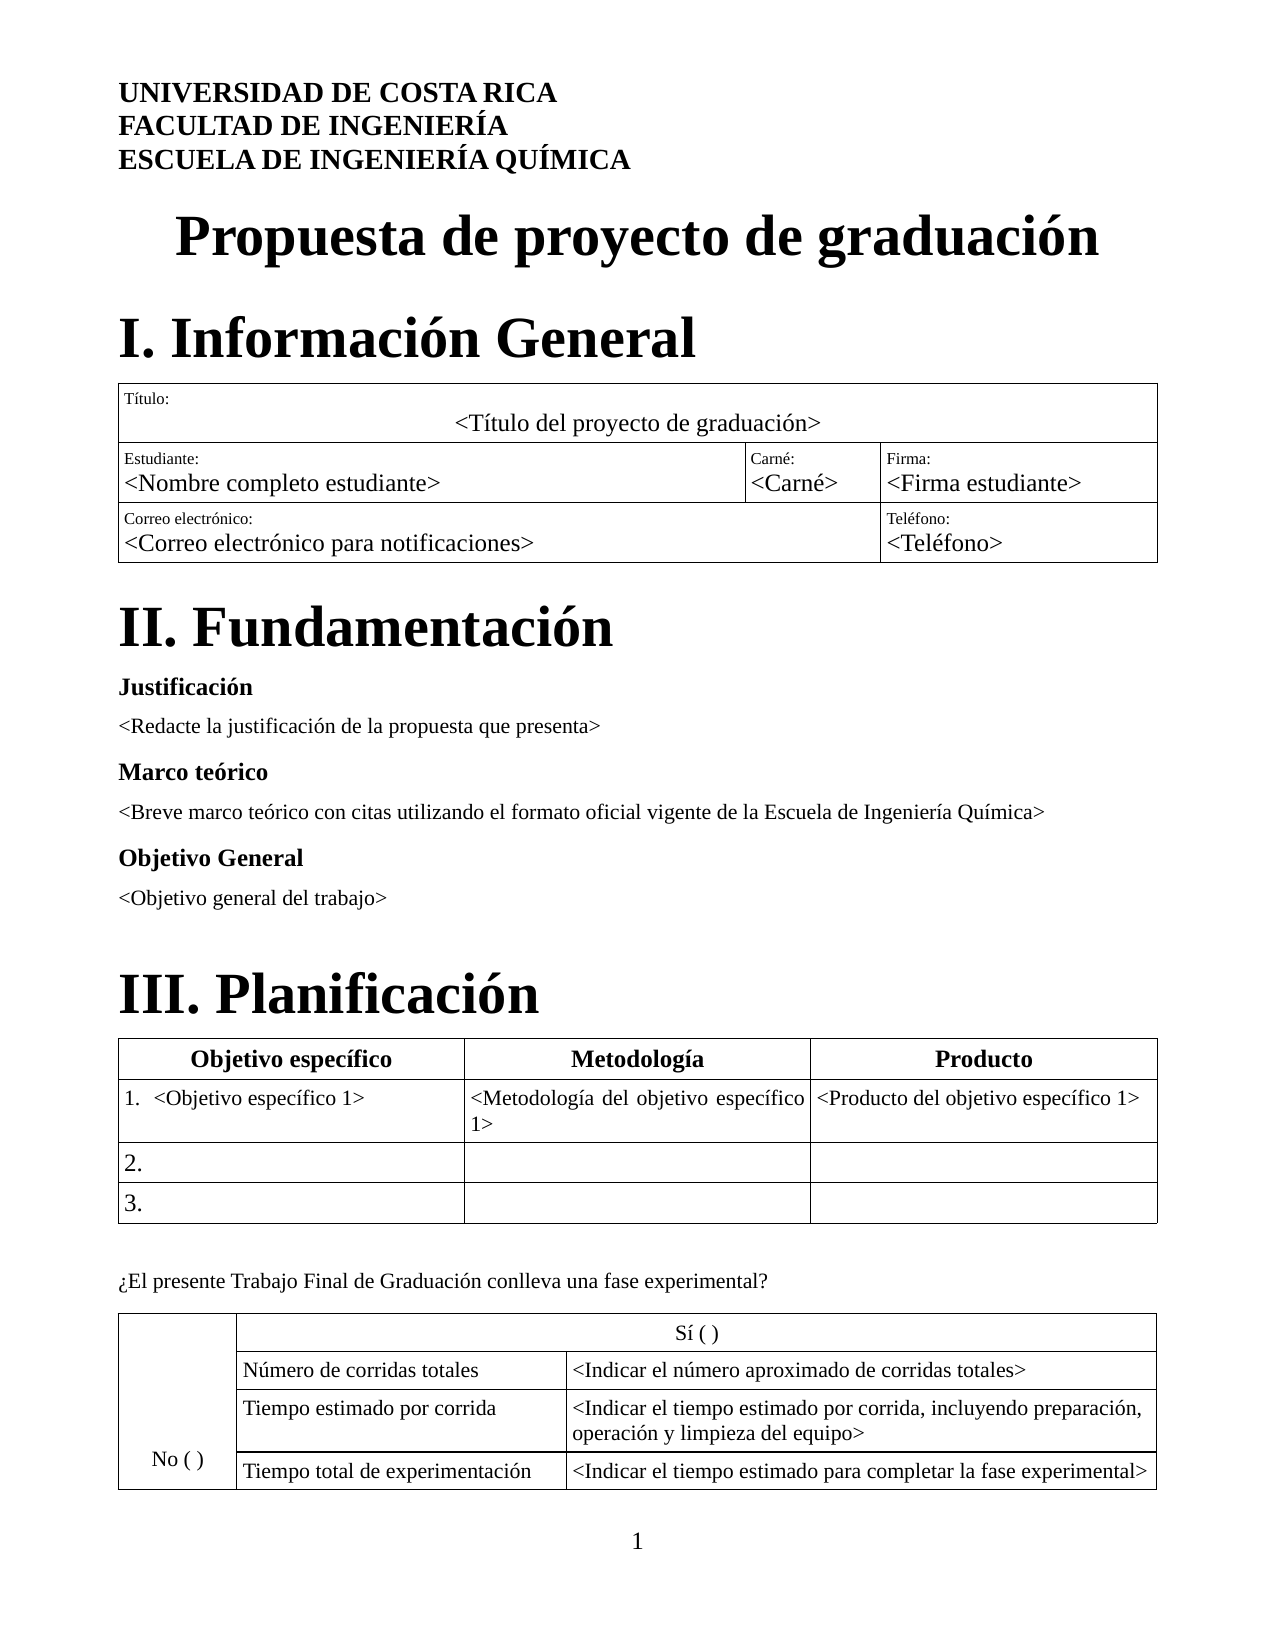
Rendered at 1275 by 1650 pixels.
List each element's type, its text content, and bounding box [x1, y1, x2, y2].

table_header Producto [811, 1039, 1157, 1079]
subtitle Planificación [118, 959, 1157, 1026]
table_cell Correo electrónico: <Correo electrónico para notificaciones> [119, 503, 880, 562]
subtitle Facultad de Ingeniería [118, 108, 1157, 142]
table_cell Tiempo total de experimentación [237, 1453, 566, 1489]
subtitle Escuela de Ingeniería Química [118, 142, 1157, 176]
subtitle Fundamentación [118, 592, 1157, 659]
table_cell [465, 1183, 810, 1223]
table_header Objetivo específico [119, 1039, 464, 1079]
table_cell <Indicar el tiempo estimado para completar la fase experimental> [567, 1453, 1156, 1489]
table_header Sí ( ) [237, 1314, 1156, 1351]
table_cell Tiempo estimado por corrida [237, 1390, 566, 1451]
table_cell [465, 1143, 810, 1182]
subtitle Objetivo General [118, 843, 1157, 872]
subtitle Propuesta de proyecto de graduación [118, 200, 1157, 267]
table_cell [811, 1183, 1157, 1223]
text ¿El presente Trabajo Final de Graduación conlleva una fase experimental? [118, 1268, 1157, 1293]
table_cell [119, 1183, 464, 1223]
table_cell [119, 1143, 464, 1182]
table_header Título: <Título del proyecto de graduación> [119, 384, 1157, 442]
table_cell <Producto del objetivo específico 1> [811, 1080, 1157, 1141]
table_cell Estudiante: <Nombre completo estudiante> [119, 443, 745, 502]
table_cell Firma: <Firma estudiante> [881, 443, 1157, 502]
table_cell <Indicar el número aproximado de corridas totales> [567, 1352, 1156, 1388]
table_header No ( ) [119, 1314, 236, 1489]
subtitle Marco teórico [118, 757, 1157, 786]
table_cell <Objetivo específico 1> [119, 1080, 464, 1141]
subtitle Universidad de Costa Rica [118, 75, 1157, 108]
table_cell <Indicar el tiempo estimado por corrida, incluyendo preparación, operación y limpieza del equipo> [567, 1390, 1156, 1451]
text <Objetivo general del trabajo> [118, 884, 1157, 910]
subtitle Justificación [118, 672, 1157, 700]
text <Redacte la justificación de la propuesta que presenta> [118, 713, 1157, 738]
text <Breve marco teórico con citas utilizando el formato oficial vigente de la Escuela de Ingeniería Química> [118, 799, 1157, 824]
table_cell <Metodología del objetivo específico 1> [465, 1080, 810, 1141]
table_cell Carné: <Carné> [746, 443, 880, 502]
table_header Metodología [465, 1039, 810, 1079]
table_cell Número de corridas totales [237, 1352, 566, 1388]
table_cell [811, 1143, 1157, 1182]
subtitle Información General [118, 303, 1157, 370]
table_cell Teléfono: <Teléfono> [881, 503, 1157, 562]
